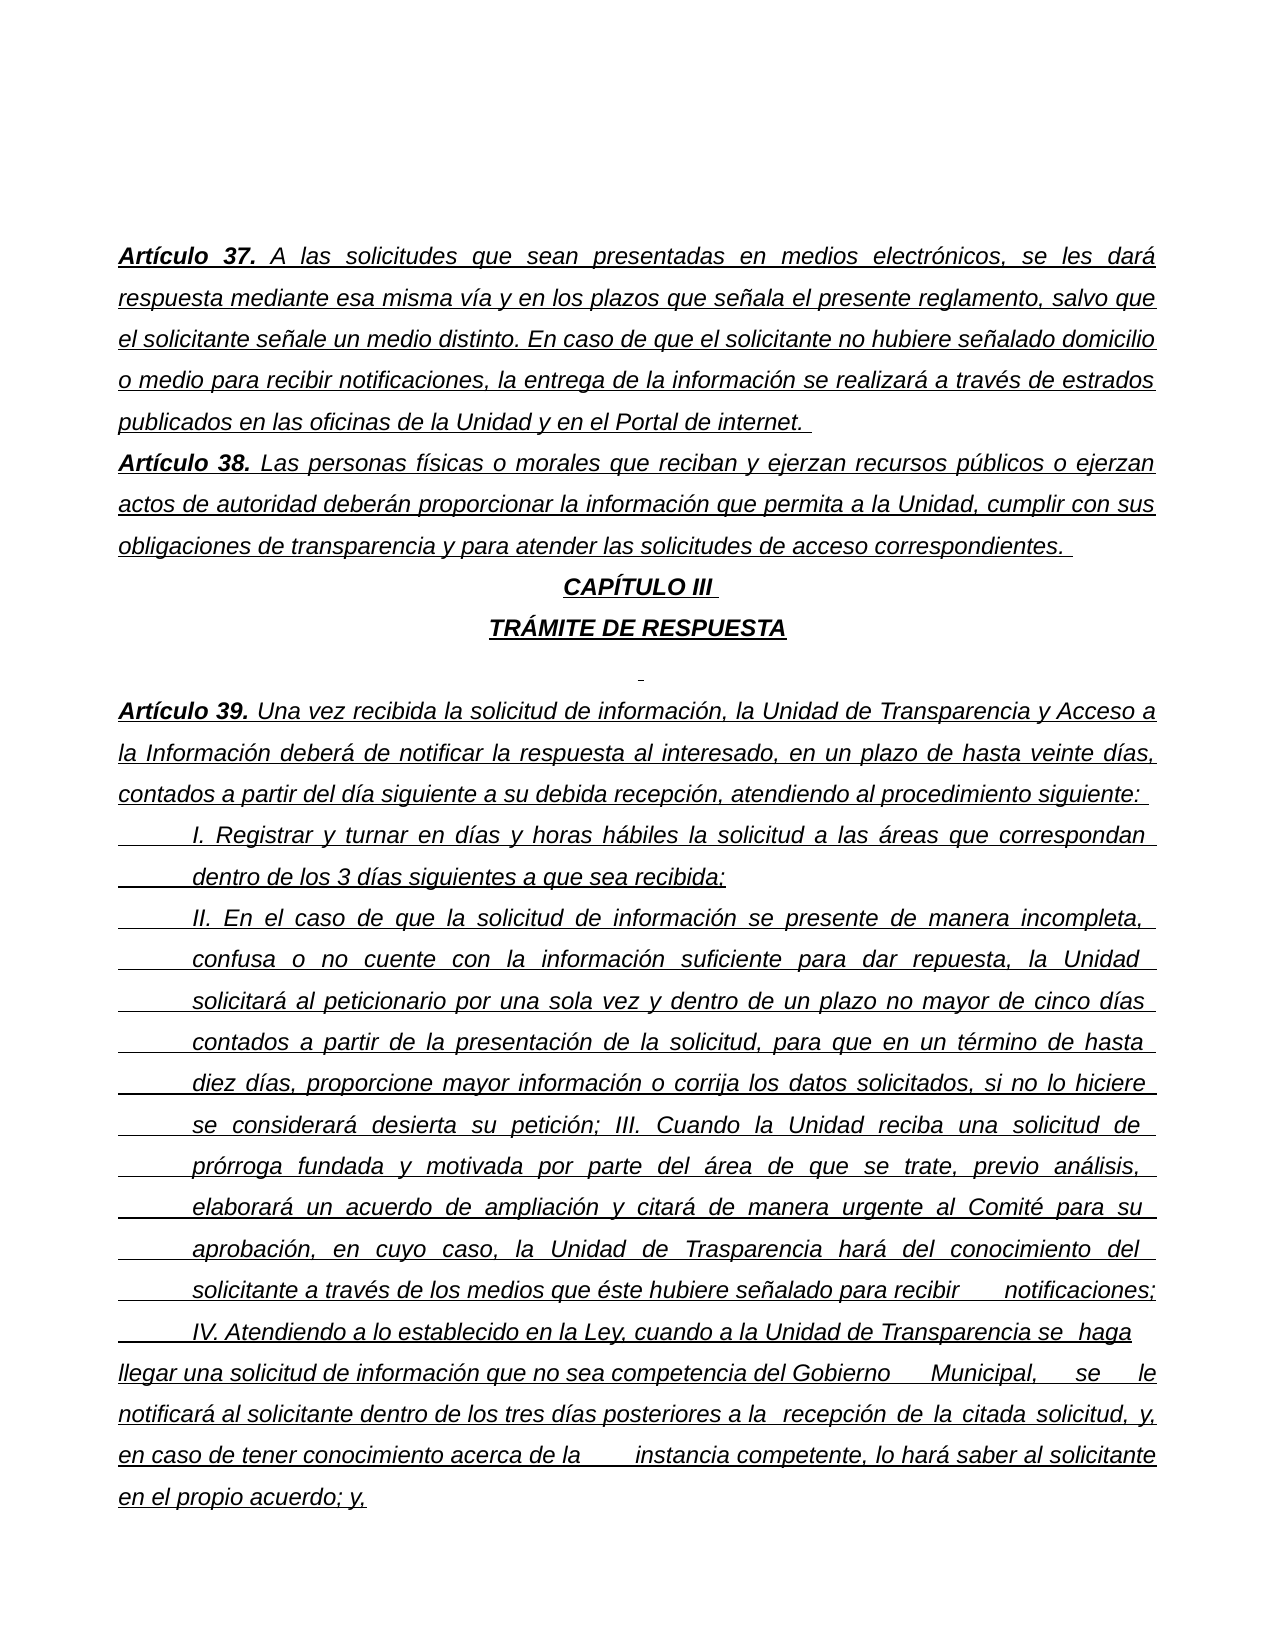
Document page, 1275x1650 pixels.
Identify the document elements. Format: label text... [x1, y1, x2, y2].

text II. En el caso de que la solicitud de información se presente de manera incompleta, confusa o no cuente con la información suficiente para dar repuesta, la Unidad [118, 904, 1157, 969]
text Artículo 37. A las solicitudes que sean presentadas en medios electrónicos, se les dará respuesta mediante esa misma vía y en los plazos que señala el presente reglamento, salvo que [118, 242, 1157, 308]
text se considerará desierta su petición; III. Cuando la Unidad reciba una solicitud de prórroga fundada y motivada por parte del área de que se trate, previo análisis, [118, 1095, 1157, 1176]
text aprobación, en cuyo caso, la Unidad de Trasparencia hará del conocimiento del solicitante a través de los medios que éste hubiere señalado para recibir notificaciones; [118, 1219, 1157, 1304]
text IV. Atendiendo a lo establecido en la Ley, cuando a la Unidad de Transparencia se haga llegar una solicitud de información que no sea competencia del Gobierno Municipal, se le [118, 1317, 1157, 1383]
text la Información deberá de notificar la respuesta al interesado, en un plazo de hasta veinte días, [118, 722, 1157, 763]
text solicitará al peticionario por una sola vez y dentro de un plazo no mayor de cinco días contados a partir de la presentación de la solicitud, para que en un término de hasta diez días, proporcione mayor información o corrija los datos solicitados, si no lo hiciere [118, 970, 1157, 1093]
text Artículo 38. Las personas físicas o morales que reciban y ejerzan recursos públicos o ejerzan actos de autoridad deberán proporcionar la información que permita a la Unidad, cumplir con sus obligaciones de transparencia y para atender las solicitudes de acceso correspondientes. [118, 449, 1157, 559]
text TRÁMITE DE RESPUESTA [118, 614, 1157, 642]
text dentro de los 3 días siguientes a que sea recibida; [118, 846, 1157, 890]
text el solicitante señale un medio distinto. En caso de que el solicitante no hubiere señalado domicilio [118, 309, 1157, 349]
text o medio para recibir notificaciones, la entrega de la información se realizará a través de estrados publicados en las oficinas de la Unidad y en el Portal de internet. [118, 350, 1157, 435]
text I. Registrar y turnar en días y horas hábiles la solicitud a las áreas que correspondan [118, 821, 1157, 845]
text elaborará un acuerdo de ampliación y citará de manera urgente al Comité para su [118, 1177, 1157, 1217]
text en el propio acuerdo; y, [118, 1467, 1157, 1510]
text CAPÍTULO III [118, 573, 1157, 601]
text notificará al solicitante dentro de los tres días posteriores a la recepción de la citada solicitud, y, [118, 1384, 1157, 1424]
text contados a partir del día siguiente a su debida recepción, atendiendo al procedimiento siguiente: [118, 764, 1157, 807]
text en caso de tener conocimiento acerca de la instancia competente, lo hará saber al solicitante [118, 1425, 1157, 1465]
text Artículo 39. Una vez recibida la solicitud de información, la Unidad de Transparencia y Acceso a [118, 697, 1157, 721]
